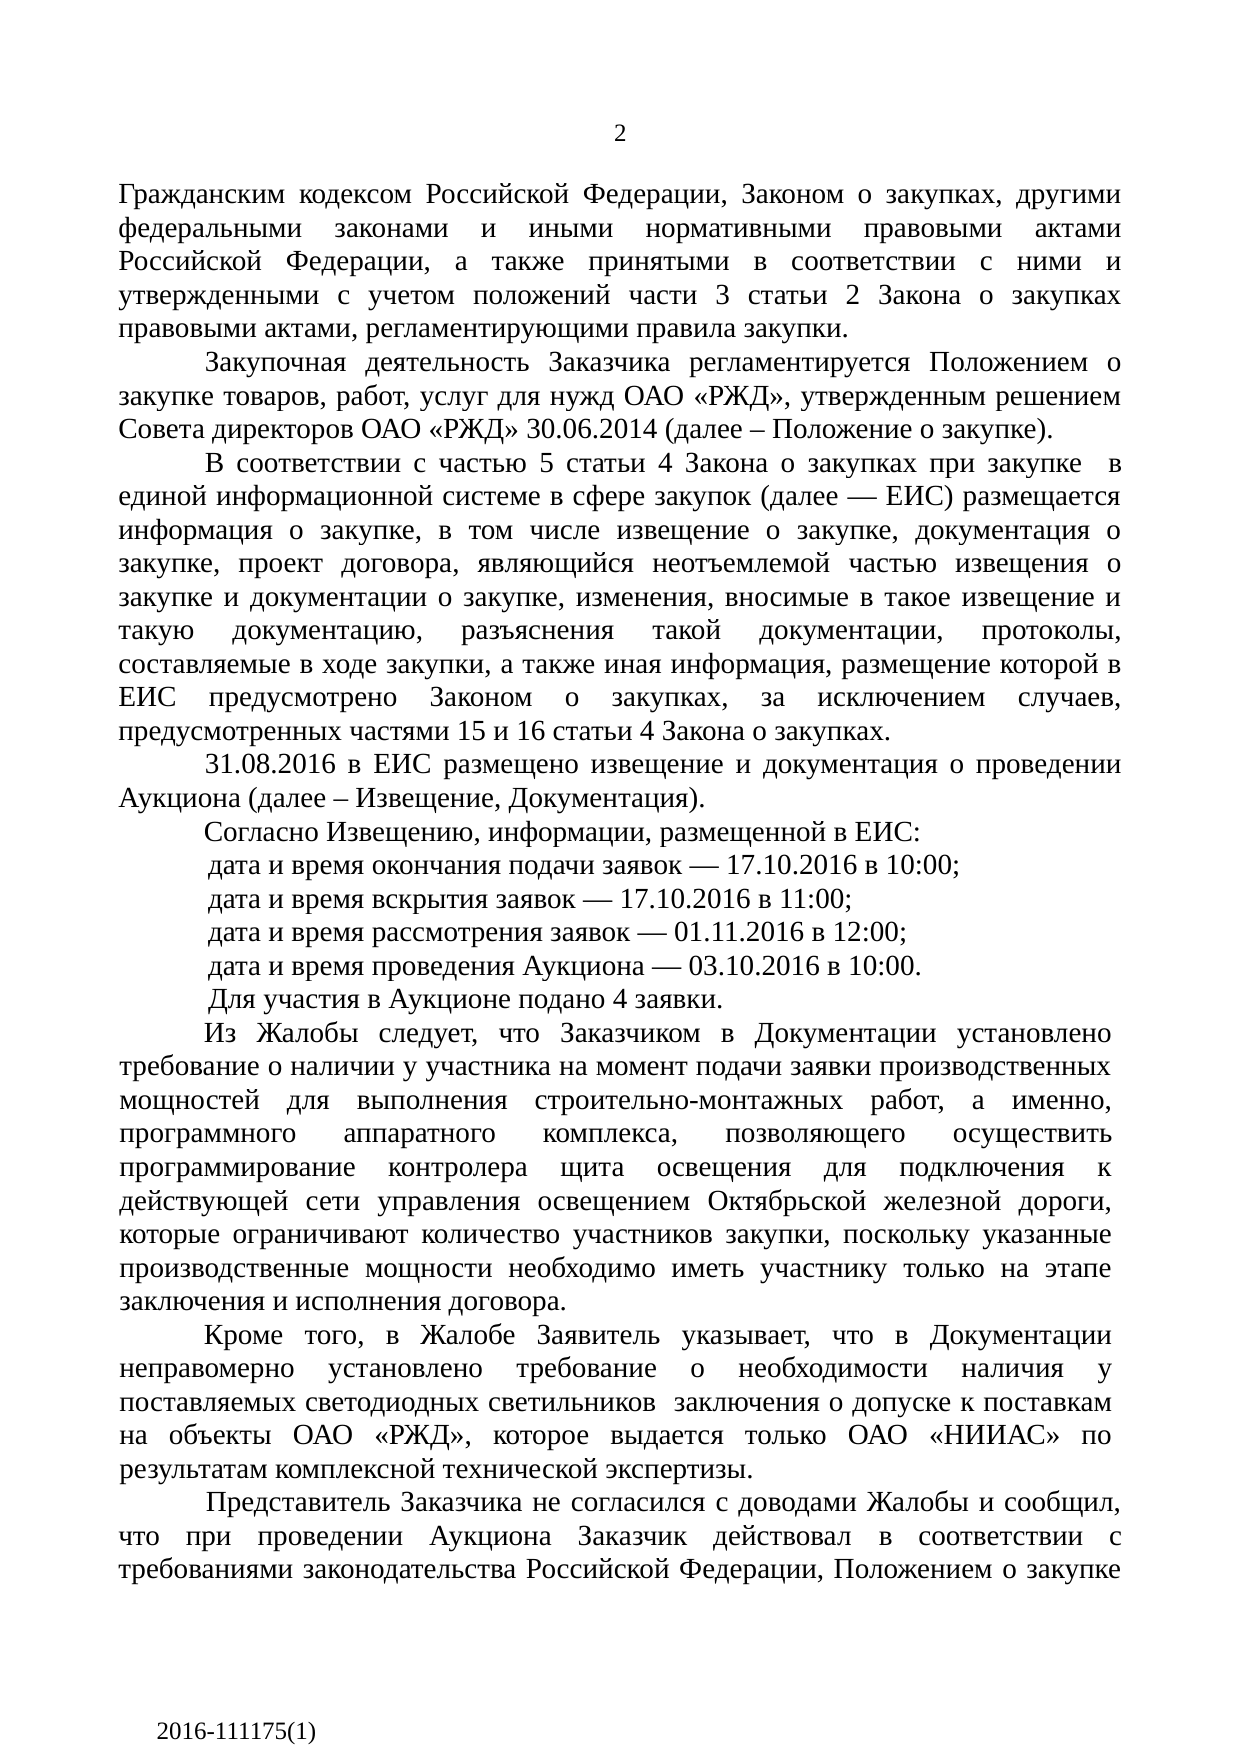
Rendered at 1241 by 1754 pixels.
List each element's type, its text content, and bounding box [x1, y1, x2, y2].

text дата и время вскрытия заявок — 17.10.2016 в 11:00; [118, 881, 1122, 914]
text Закупочная деятельность Заказчика регламентируется Положением о закупке товаров, работ, услуг для нужд ОАО «РЖД», утвержденным решением Совета директоров ОАО «РЖД» 30.06.2014 (далее – Положение о закупке). [118, 344, 1122, 445]
text Гражданским кодексом Российской Федерации, Законом о закупках, другими федеральными законами и иными нормативными правовыми актами Российской Федерации, а также принятыми в соответствии с ними и утвержденными с учетом положений части 3 статьи 2 Закона о закупках правовыми актами, регламентирующими правила закупки. [118, 176, 1122, 344]
text 31.08.2016 в ЕИС размещено извещение и документация о проведении Аукциона (далее – Извещение, Документация). [118, 747, 1122, 814]
text Кроме того, в Жалобе Заявитель указывает, что в Документации неправомерно установлено требование о необходимости наличия у поставляемых светодиодных светильников заключения о допуске к поставкам на объекты ОАО «РЖД», которое выдается только ОАО «НИИАС» по результатам комплексной технической экспертизы. [119, 1317, 1113, 1484]
text дата и время окончания подачи заявок — 17.10.2016 в 10:00; [118, 847, 1122, 881]
text дата и время проведения Аукциона — 03.10.2016 в 10:00. [118, 948, 1122, 981]
text дата и время рассмотрения заявок — 01.11.2016 в 12:00; [118, 914, 1122, 948]
text Из Жалобы следует, что Заказчиком в Документации установлено требование о наличии у участника на момент подачи заявки производственных мощностей для выполнения строительно-монтажных работ, а именно, программного аппаратного комплекса, позволяющего осуществить программирование контролера щита освещения для подключения к действующей сети управления освещением Октябрьской железной дороги, которые ограничивают количество участников закупки, поскольку указанные производственные мощности необходимо иметь участнику только на этапе заключения и исполнения договора. [119, 1015, 1113, 1317]
text Согласно Извещению, информации, размещенной в ЕИС: [118, 814, 1122, 847]
text Для участия в Аукционе подано 4 заявки. [118, 981, 1122, 1015]
text Представитель Заказчика не согласился с доводами Жалобы и сообщил, что при проведении Аукциона Заказчик действовал в соответствии с требованиями законодательства Российской Федерации, Положением о закупке [118, 1484, 1122, 1585]
text В соответствии с частью 5 статьи 4 Закона о закупках при закупке в единой информационной системе в сфере закупок (далее — ЕИС) размещается информация о закупке, в том числе извещение о закупке, документация о закупке, проект договора, являющийся неотъемлемой частью извещения о закупке и документации о закупке, изменения, вносимые в такое извещение и такую документацию, разъяснения такой документации, протоколы, составляемые в ходе закупки, а также иная информация, размещение которой в ЕИС предусмотрено Законом о закупках, за исключением случаев, предусмотренных частями 15 и 16 статьи 4 Закона о закупках. [118, 445, 1122, 747]
